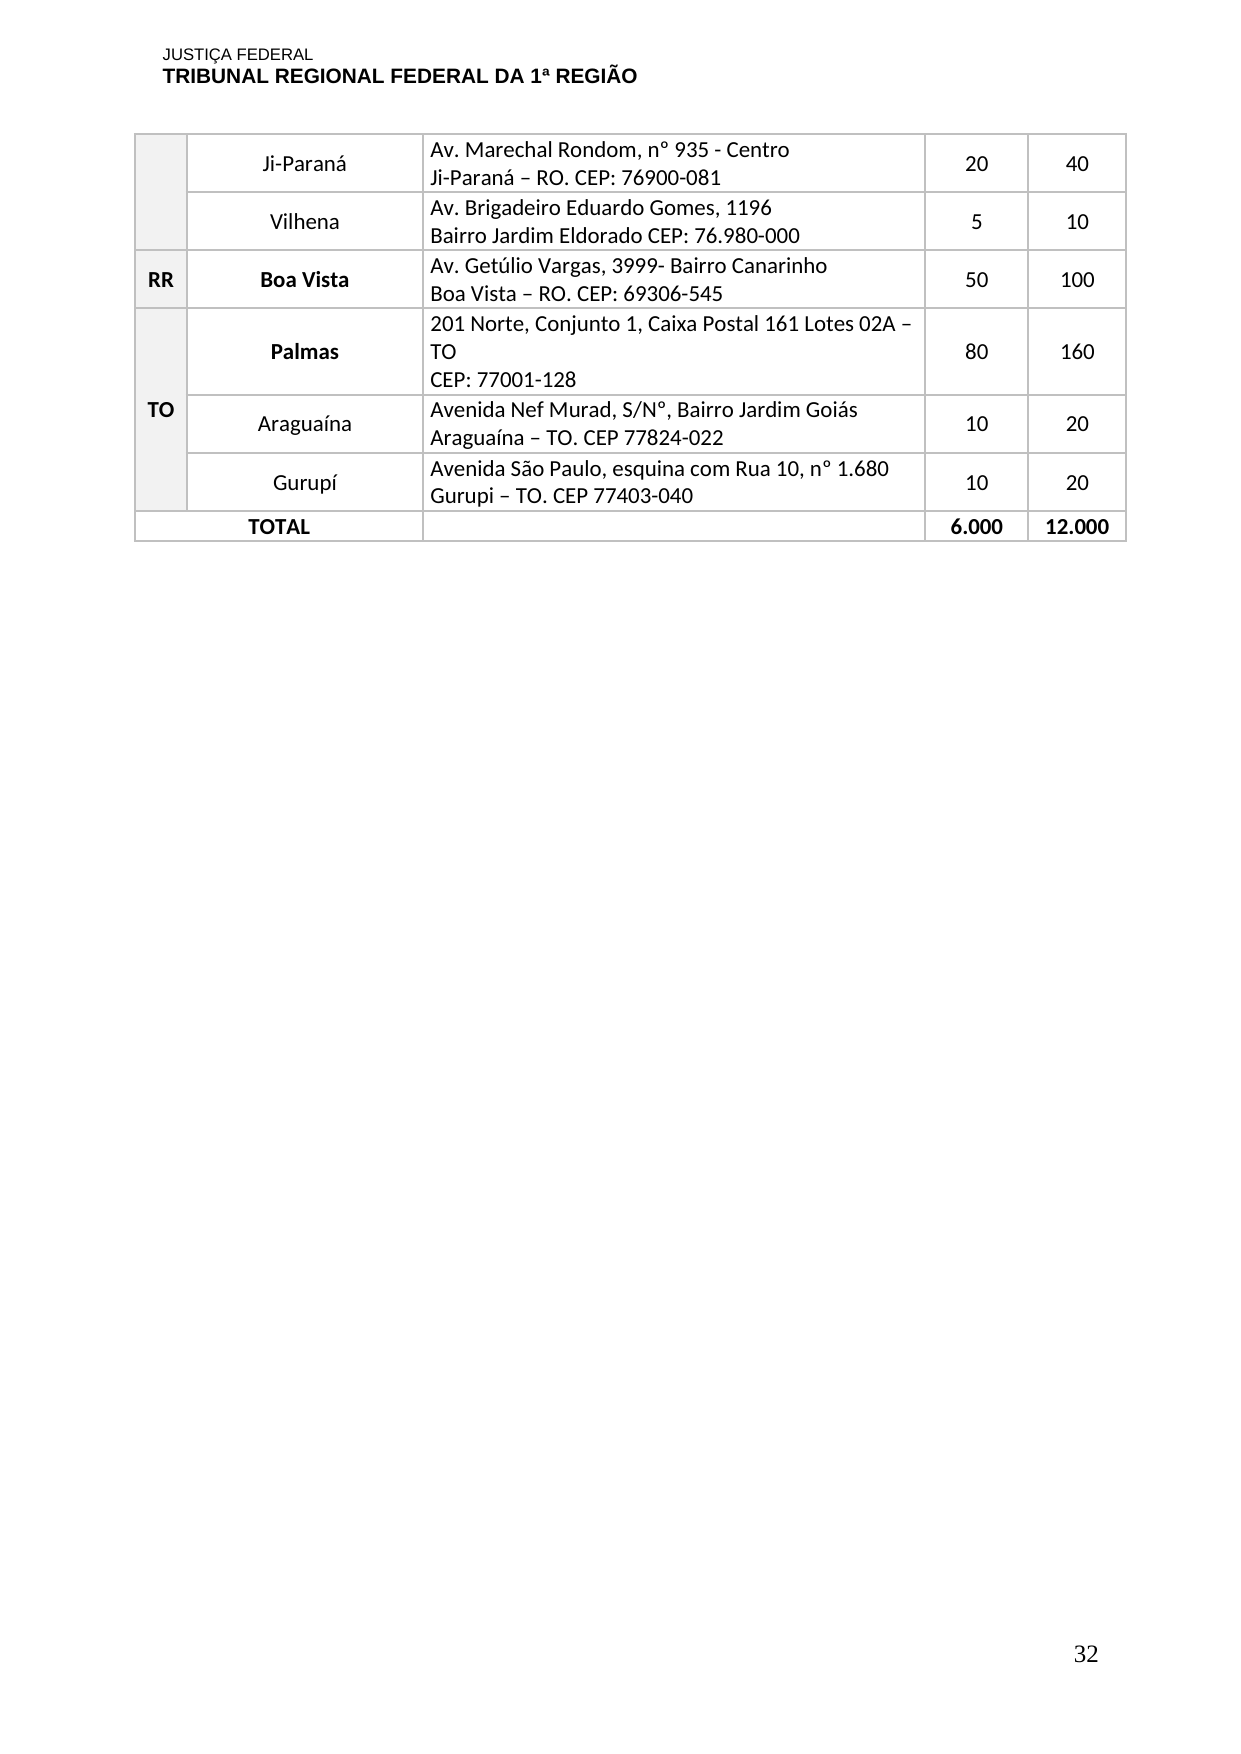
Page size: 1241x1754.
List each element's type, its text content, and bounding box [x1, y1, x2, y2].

table_cell TOTAL [136, 512, 422, 540]
table_cell 5 [926, 193, 1027, 249]
table_cell 20 [1029, 396, 1125, 452]
table_cell 160 [1029, 309, 1125, 393]
table_cell Av. Marechal Rondom, nº 935 - Centro Ji-Paraná – RO. CEP: 76900-081 [424, 135, 924, 191]
table_cell 20 [926, 135, 1027, 191]
table_cell Gurupí [188, 454, 422, 510]
table_cell 40 [1029, 135, 1125, 191]
table_cell 50 [926, 251, 1027, 307]
table_cell 12.000 [1029, 512, 1125, 540]
table_cell 6.000 [926, 512, 1027, 540]
table_cell 10 [926, 454, 1027, 510]
table_cell RR [136, 251, 186, 307]
table_cell 10 [1029, 193, 1125, 249]
table_cell Av. Brigadeiro Eduardo Gomes, 1196 Bairro Jardim Eldorado CEP: 76.980-000 [424, 193, 924, 249]
table_cell 20 [1029, 454, 1125, 510]
table_cell Boa Vista [188, 251, 422, 307]
table_cell Araguaína [188, 396, 422, 452]
table_cell Palmas [188, 309, 422, 393]
table_cell Avenida Nef Murad, S/Nº, Bairro Jardim Goiás Araguaína – TO. CEP 77824-022 [424, 396, 924, 452]
table_cell 10 [926, 396, 1027, 452]
table_cell [424, 512, 924, 540]
table_cell [136, 135, 186, 249]
table_cell Vilhena [188, 193, 422, 249]
table_cell TO [136, 309, 186, 510]
table_cell 201 Norte, Conjunto 1, Caixa Postal 161 Lotes 02A – TO CEP: 77001-128 [424, 309, 924, 393]
table_cell Avenida São Paulo, esquina com Rua 10, nº 1.680 Gurupi – TO. CEP 77403-040 [424, 454, 924, 510]
table_cell 100 [1029, 251, 1125, 307]
table_cell Av. Getúlio Vargas, 3999- Bairro Canarinho Boa Vista – RO. CEP: 69306-545 [424, 251, 924, 307]
table_cell 80 [926, 309, 1027, 393]
table_cell Ji-Paraná [188, 135, 422, 191]
